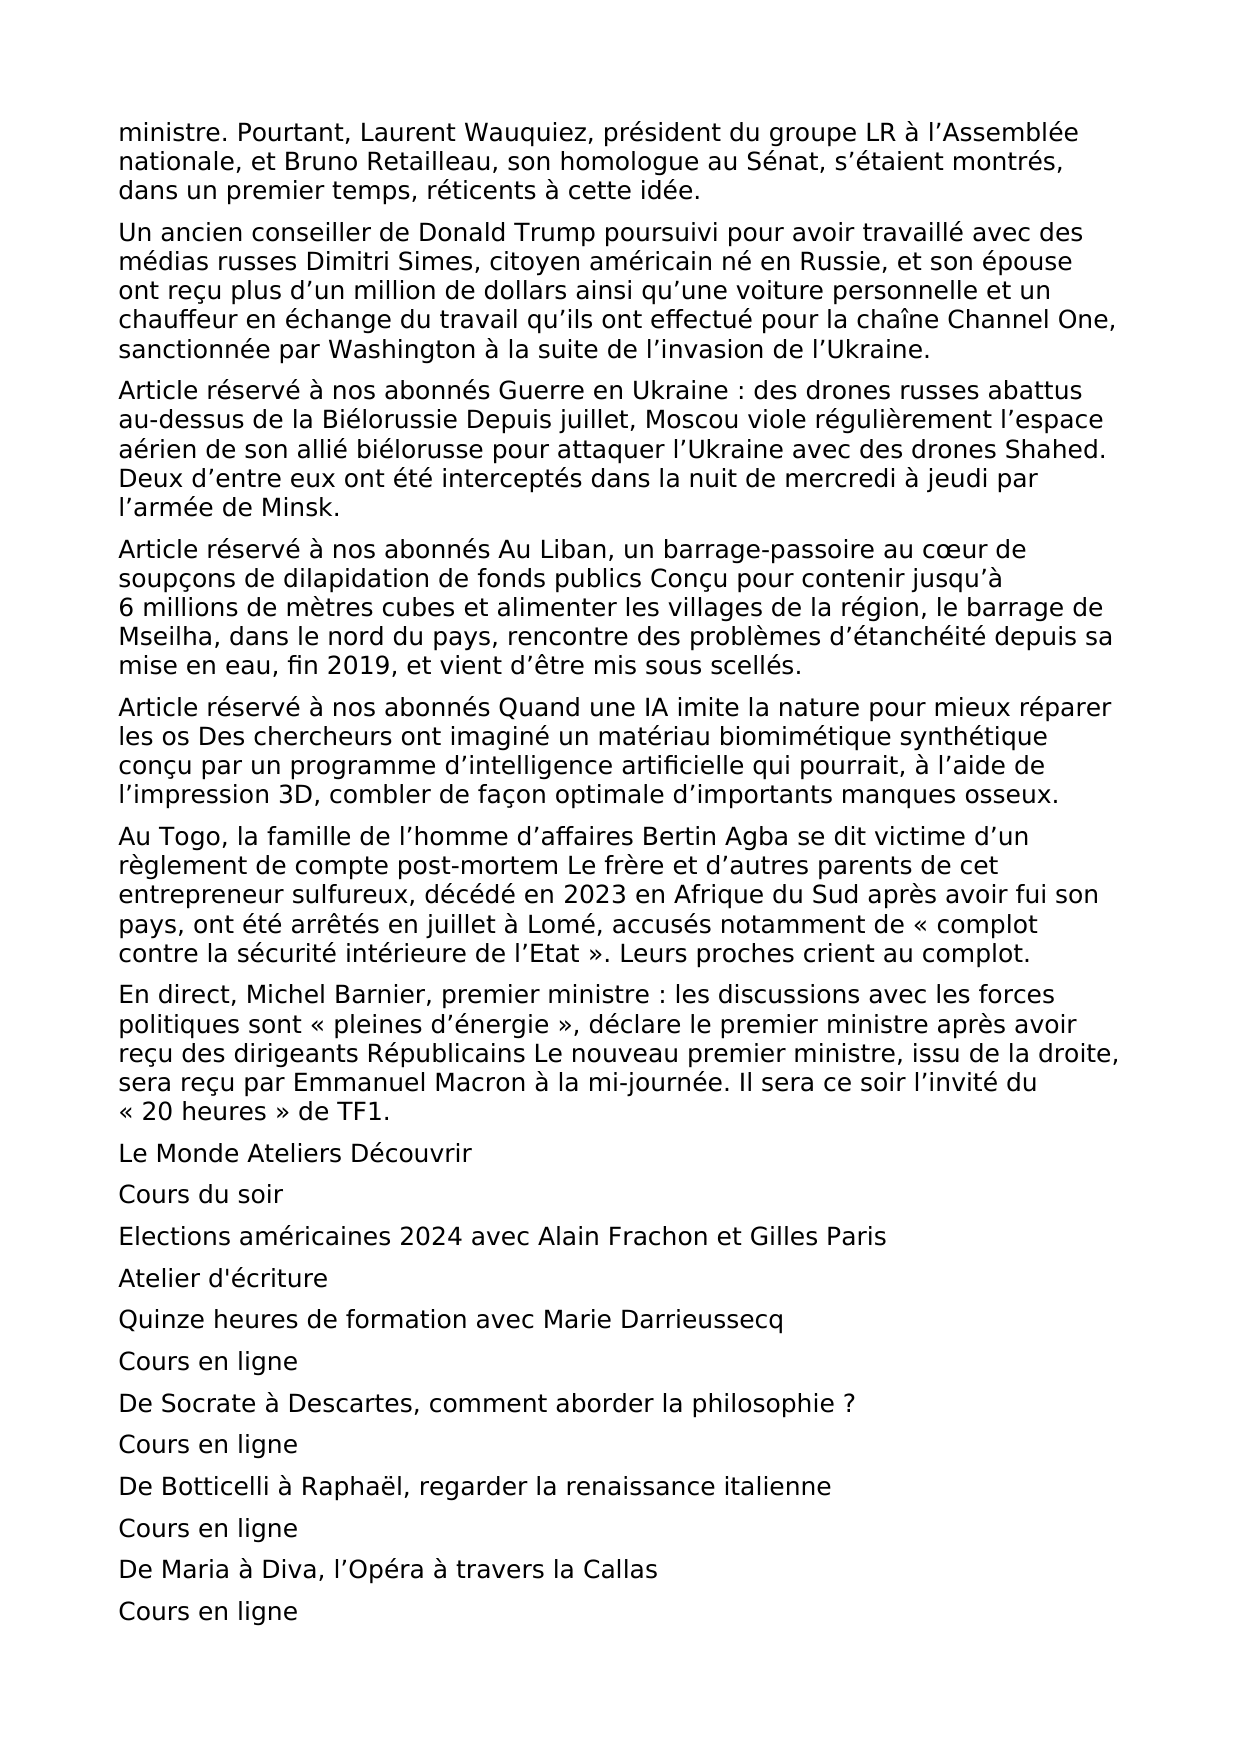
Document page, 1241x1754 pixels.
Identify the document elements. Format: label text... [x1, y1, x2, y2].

text Cours en ligne [118, 1431, 1122, 1460]
text Article réservé à nos abonnés Quand une IA imite la nature pour mieux réparer les os Des chercheurs ont imaginé un matériau biomimétique synthétique conçu par un programme d’intelligence artificielle qui pourrait, à l’aide de l’impression 3D, combler de façon optimale d’importants manques osseux. [118, 693, 1122, 810]
text Un ancien conseiller de Donald Trump poursuivi pour avoir travaillé avec des médias russes Dimitri Simes, citoyen américain né en Russie, et son épouse ont reçu plus d’un million de dollars ainsi qu’une voiture personnelle et un chauffeur en échange du travail qu’ils ont effectué pour la chaîne Channel One, sanctionnée par Washington à la suite de l’invasion de l’Ukraine. [118, 218, 1122, 364]
text Article réservé à nos abonnés Guerre en Ukraine : des drones russes abattus au-dessus de la Biélorussie Depuis juillet, Moscou viole régulièrement l’espace aérien de son allié biélorusse pour attaquer l’Ukraine avec des drones Shahed. Deux d’entre eux ont été interceptés dans la nuit de mercredi à jeudi par l’armée de Minsk. [118, 376, 1122, 522]
text De Maria à Diva, l’Opéra à travers la Callas [118, 1556, 1122, 1585]
text ministre. Pourtant, Laurent Wauquiez, président du groupe LR à l’Assemblée nationale, et Bruno Retailleau, son homologue au Sénat, s’étaient montrés, dans un premier temps, réticents à cette idée. [118, 118, 1122, 206]
text Cours en ligne [118, 1514, 1122, 1543]
text En direct, Michel Barnier, premier ministre : les discussions avec les forces politiques sont « pleines d’énergie », déclare le premier ministre après avoir reçu des dirigeants Républicains Le nouveau premier ministre, issu de la droite, sera reçu par Emmanuel Macron à la mi-journée. Il sera ce soir l’invité du « 20 heures » de TF1. [118, 981, 1122, 1126]
text Cours du soir [118, 1181, 1122, 1210]
text Quinze heures de formation avec Marie Darrieussecq [118, 1306, 1122, 1335]
text Le Monde Ateliers Découvrir [118, 1139, 1122, 1168]
text De Botticelli à Raphaël, regarder la renaissance italienne [118, 1472, 1122, 1501]
text Cours en ligne [118, 1347, 1122, 1376]
text Cours en ligne [118, 1597, 1122, 1626]
text Atelier d'écriture [118, 1264, 1122, 1293]
text Article réservé à nos abonnés Au Liban, un barrage-passoire au cœur de soupçons de dilapidation de fonds publics Conçu pour contenir jusqu’à 6 millions de mètres cubes et alimenter les villages de la région, le barrage de Mseilha, dans le nord du pays, rencontre des problèmes d’étanchéité depuis sa mise en eau, fin 2019, et vient d’être mis sous scellés. [118, 535, 1122, 681]
text Elections américaines 2024 avec Alain Frachon et Gilles Paris [118, 1222, 1122, 1251]
text Au Togo, la famille de l’homme d’affaires Bertin Agba se dit victime d’un règlement de compte post-mortem Le frère et d’autres parents de cet entrepreneur sulfureux, décédé en 2023 en Afrique du Sud après avoir fui son pays, ont été arrêtés en juillet à Lomé, accusés notamment de « complot contre la sécurité intérieure de l’Etat ». Leurs proches crient au complot. [118, 822, 1122, 968]
text De Socrate à Descartes, comment aborder la philosophie ? [118, 1389, 1122, 1418]
